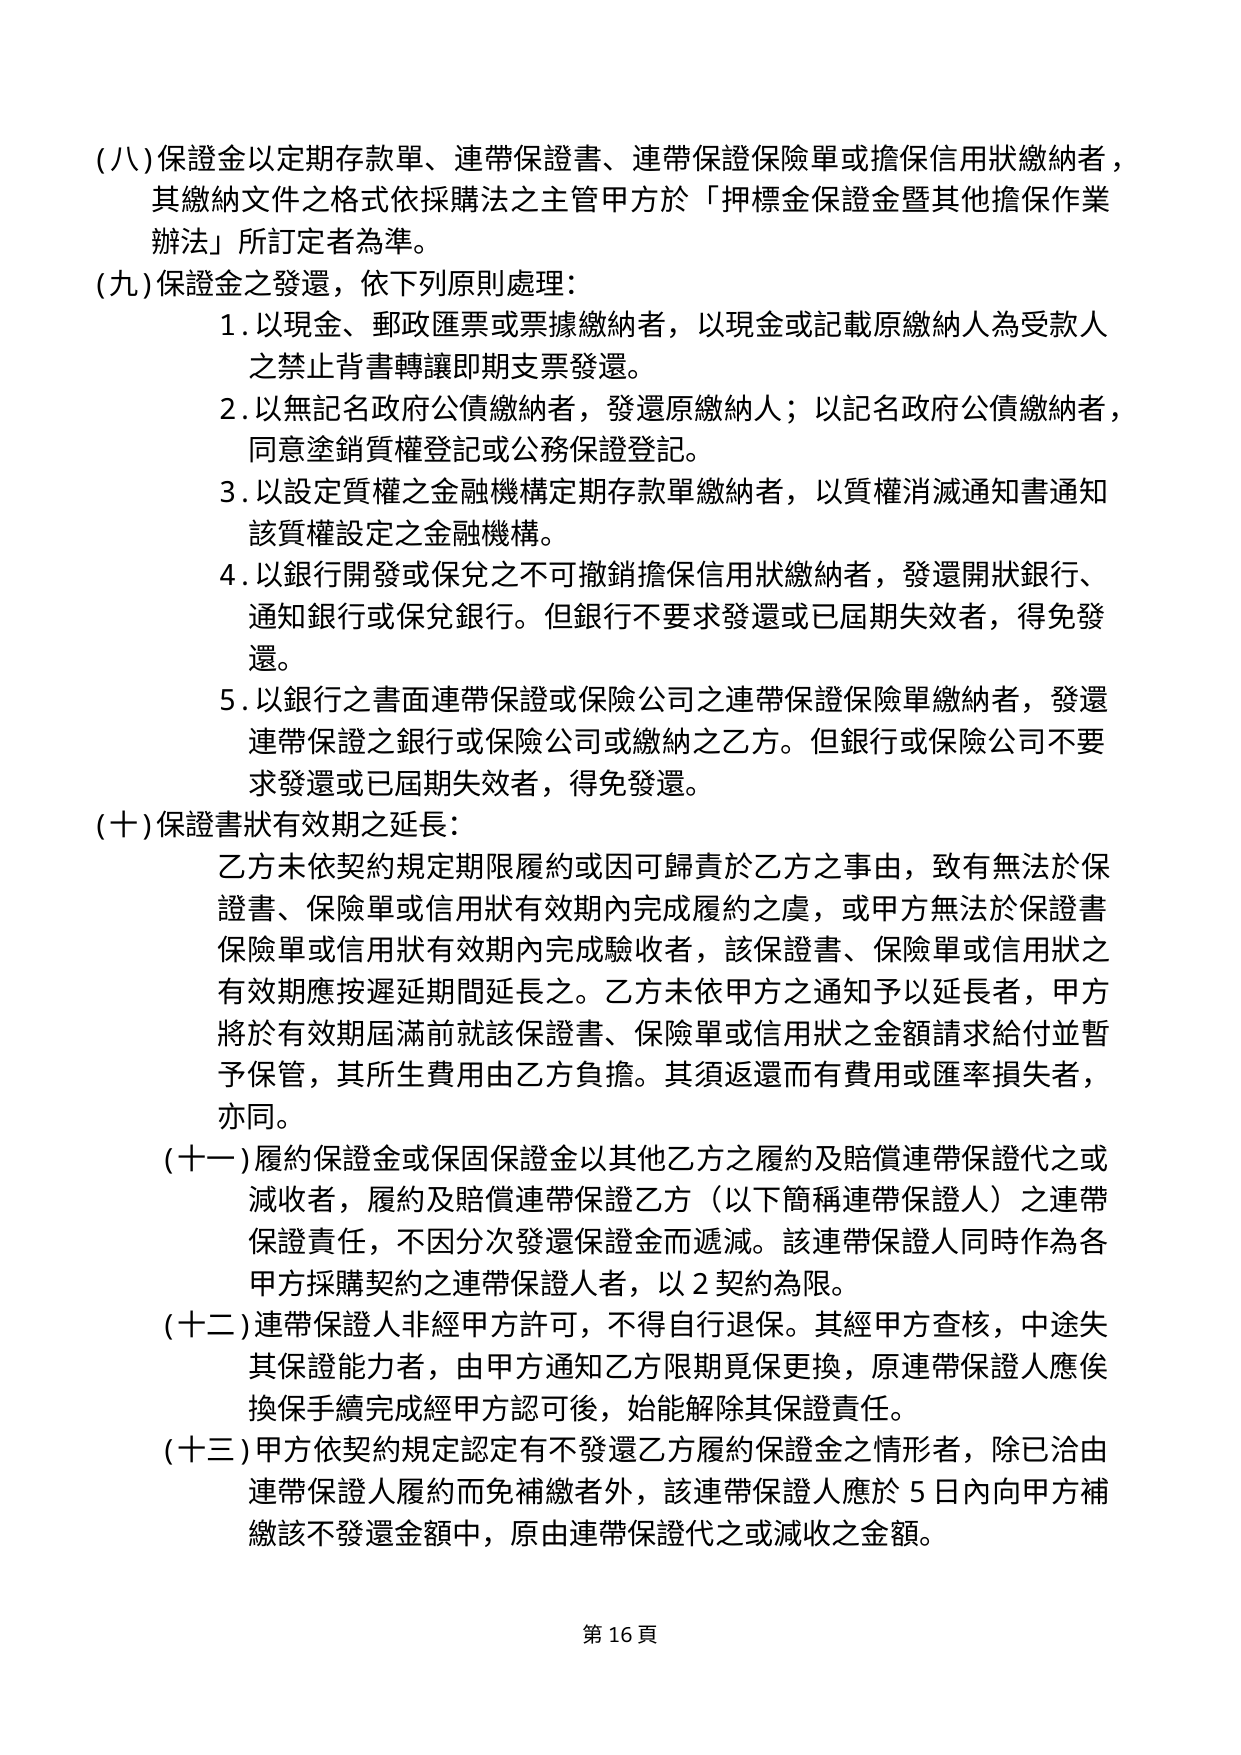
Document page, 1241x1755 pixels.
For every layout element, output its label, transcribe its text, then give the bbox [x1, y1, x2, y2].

text 5.以銀行之書面連帶保證或保險公司之連帶保證保險單繳納者，發還連帶保證之銀行或保險公司或繳納之乙方。但銀行或保險公司不要求發還或已屆期失效者，得免發還。 [218, 677, 1108, 802]
text 4.以銀行開發或保兌之不可撤銷擔保信用狀繳納者，發還開狀銀行、通知銀行或保兌銀行。但銀行不要求發還或已屆期失效者，得免發還。 [218, 552, 1108, 677]
text 乙方未依契約規定期限履約或因可歸責於乙方之事由，致有無法於保證書、保險單或信用狀有效期內完成履約之虞，或甲方無法於保證書、保險單或信用狀有效期內完成驗收者，該保證書、保險單或信用狀之有效期應按遲延期間延長之。乙方未依甲方之通知予以延長者，甲方將於有效期屆滿前就該保證書、保險單或信用狀之金額請求給付並暫予保管，其所生費用由乙方負擔。其須返還而有費用或匯率損失者，亦同。 [217, 844, 1110, 1136]
text (十一)履約保證金或保固保證金以其他乙方之履約及賠償連帶保證代之或減收者，履約及賠償連帶保證乙方（以下簡稱連帶保證人）之連帶保證責任，不因分次發還保證金而遞減。該連帶保證人同時作為各甲方採購契約之連帶保證人者，以2契約為限。 [159, 1136, 1110, 1302]
text (九)保證金之發還，依下列原則處理： [92, 261, 1110, 302]
text (十二)連帶保證人非經甲方許可，不得自行退保。其經甲方查核，中途失其保證能力者，由甲方通知乙方限期覓保更換，原連帶保證人應俟換保手續完成經甲方認可後，始能解除其保證責任。 [159, 1302, 1110, 1427]
text (十)保證書狀有效期之延長： [92, 802, 1110, 844]
text 1.以現金、郵政匯票或票據繳納者，以現金或記載原繳納人為受款人之禁止背書轉讓即期支票發還。 [218, 302, 1108, 386]
text 2.以無記名政府公債繳納者，發還原繳納人；以記名政府公債繳納者，同意塗銷質權登記或公務保證登記。 [218, 386, 1108, 469]
text 3.以設定質權之金融機構定期存款單繳納者，以質權消滅通知書通知該質權設定之金融機構。 [218, 469, 1108, 552]
text (十三)甲方依契約規定認定有不發還乙方履約保證金之情形者，除已洽由連帶保證人履約而免補繳者外，該連帶保證人應於5日內向甲方補繳該不發還金額中，原由連帶保證代之或減收之金額。 [159, 1427, 1110, 1552]
text (八)保證金以定期存款單、連帶保證書、連帶保證保險單或擔保信用狀繳納者，其繳納文件之格式依採購法之主管甲方於「押標金保證金暨其他擔保作業辦法」所訂定者為準。 [92, 136, 1110, 261]
